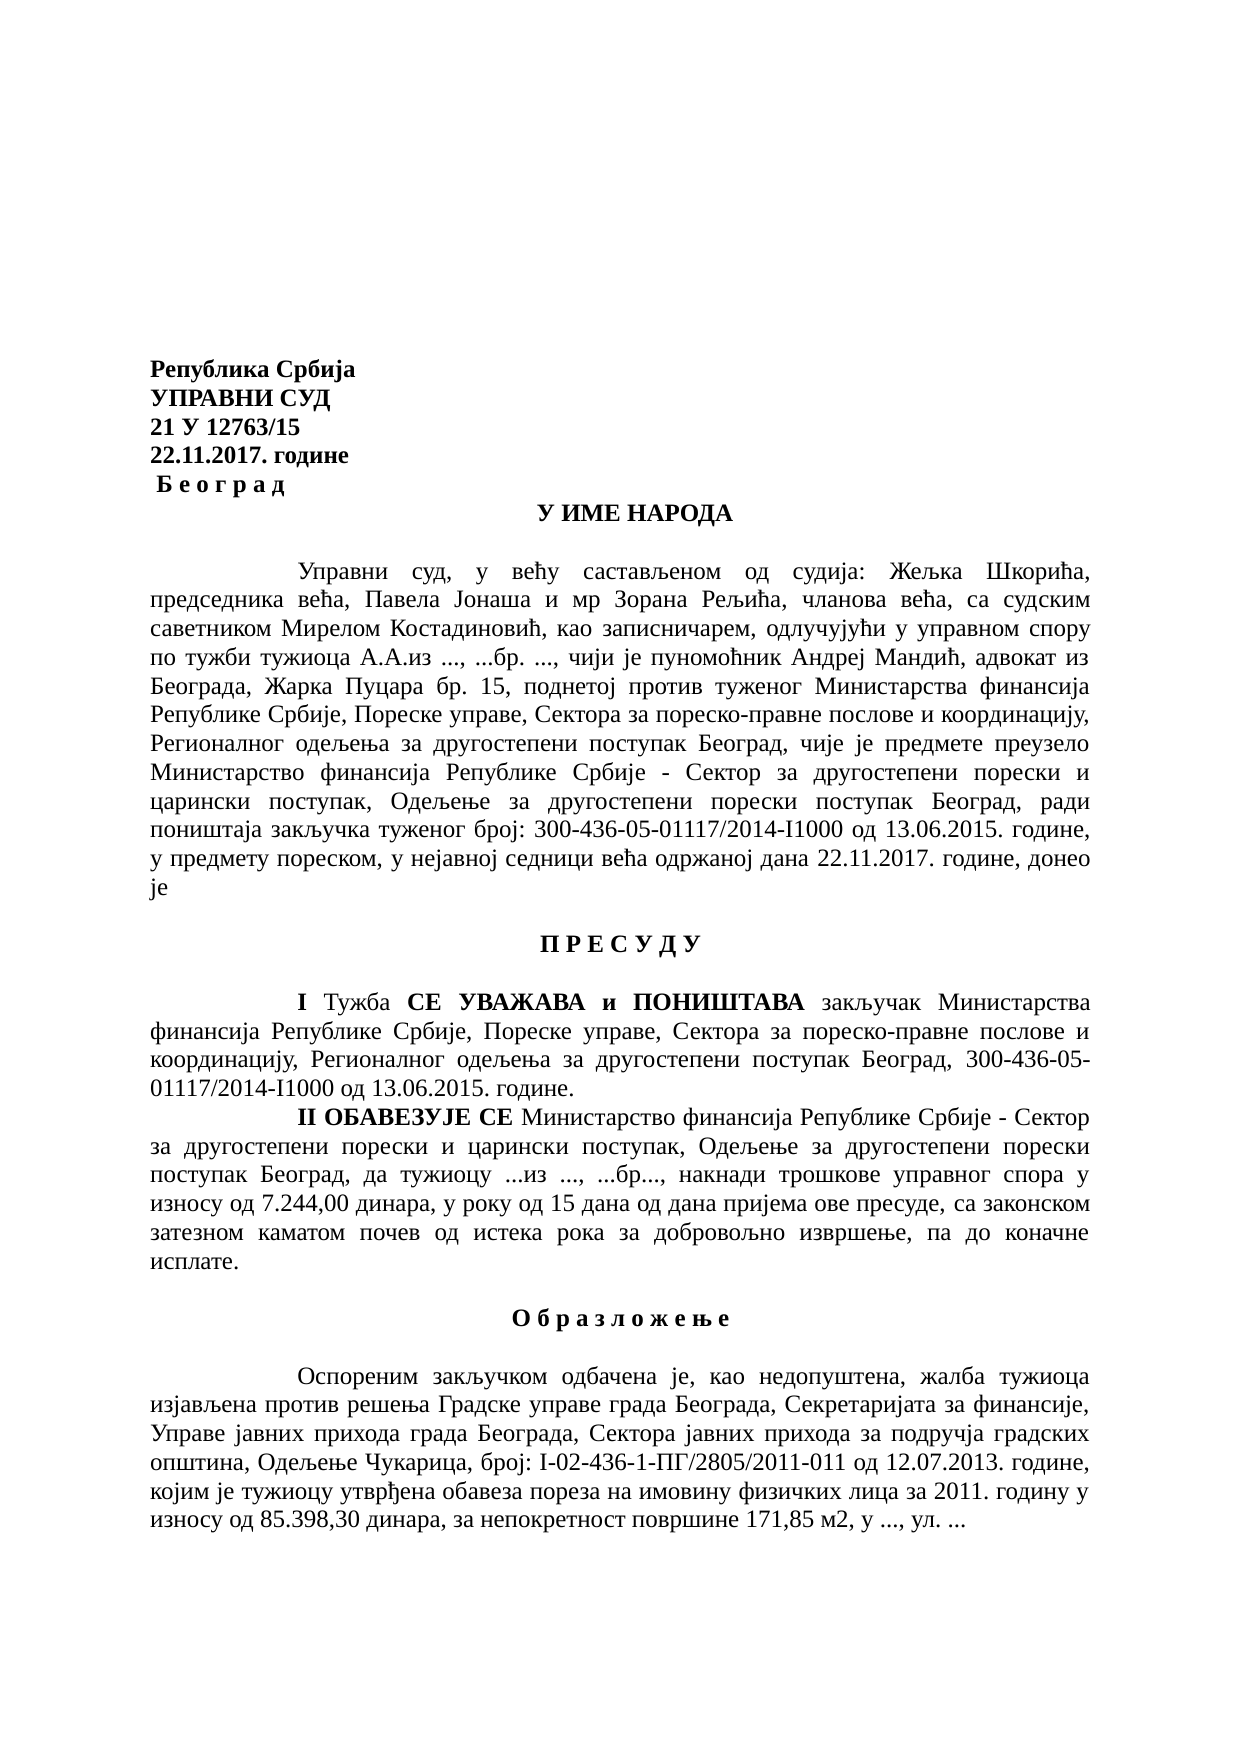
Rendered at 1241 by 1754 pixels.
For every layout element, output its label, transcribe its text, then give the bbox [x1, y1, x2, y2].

text Б е о г р а д [150, 469, 1091, 498]
text 21 У 12763/15 [150, 412, 1091, 440]
text II ОБАВЕЗУЈЕ СЕ Министарство финансија Републике Србије - Сектор за другостепени порески и царински поступак, Одељење за другостепени порески поступак Београд, да тужиоцу ...из ..., ...бр..., накнади трошкове управног спора у износу од 7.244,00 динара, у року од 15 дана од дана пријема ове пресуде, са законском затезном каматом почев од истека рока за добровољно извршење, па до коначне исплате. [150, 1102, 1091, 1274]
text П Р Е С У Д У [150, 929, 1091, 958]
text I Тужба СЕ УВАЖАВА и ПОНИШТАВА закључак Министарства финансија Републике Србије, Пореске управе, Сектора за пореско-правне послове и координацију, Регионалног одељења за другостепени поступак Београд, 300-436-05-01117/2014-I1000 од 13.06.2015. године. [150, 987, 1091, 1102]
text У ИМЕ НАРОДА [150, 498, 1091, 527]
text Оспореним закључком одбачена је, као недопуштена, жалба тужиоца изјављена против решења Градске управе града Београда, Секретаријата за финансије, Управе јавних прихода града Београда, Сектора јавних прихода за подручја градских општина, Одељење Чукарица, број: I-02-436-1-ПГ/2805/2011-011 од 12.07.2013. године, којим је тужиоцу утврђена обавеза пореза на имовину физичких лица за 2011. годину у износу од 85.398,30 динара, за непокретност површине 171,85 м2, у ..., ул. ... [150, 1361, 1091, 1533]
text УПРАВНИ СУД [150, 383, 1091, 412]
text 22.11.2017. године [150, 440, 1091, 469]
text Управни суд, у већу састављеном од судија: Жељка Шкорића, председника већа, Павела Јонаша и мр Зорана Рељића, чланова већа, са судским саветником Мирелом Костадиновић, као записничарем, одлучујући у управном спору по тужби тужиоца А.А.из ..., ...бр. ..., чији је пуномоћник Андреј Мандић, адвокат из Београда, Жарка Пуцара бр. 15, поднетој против туженог Министарства финансија Републике Србије, Пореске управе, Сектора за пореско-правне послове и координацију, Регионалног одељења за другостепени поступак Београд, чије је предмете преузело Министарство финансија Републике Србије - Сектор за другостепени порески и царински поступак, Одељење за другостепени порески поступак Београд, ради поништаја закључка туженог број: 300-436-05-01117/2014-I1000 од 13.06.2015. године, у предмету пореском, у нејавној седници већа одржаној дана 22.11.2017. године, донео је [150, 556, 1091, 901]
text О б р а з л о ж е њ е [150, 1303, 1091, 1332]
text Република Србија [150, 148, 1091, 383]
